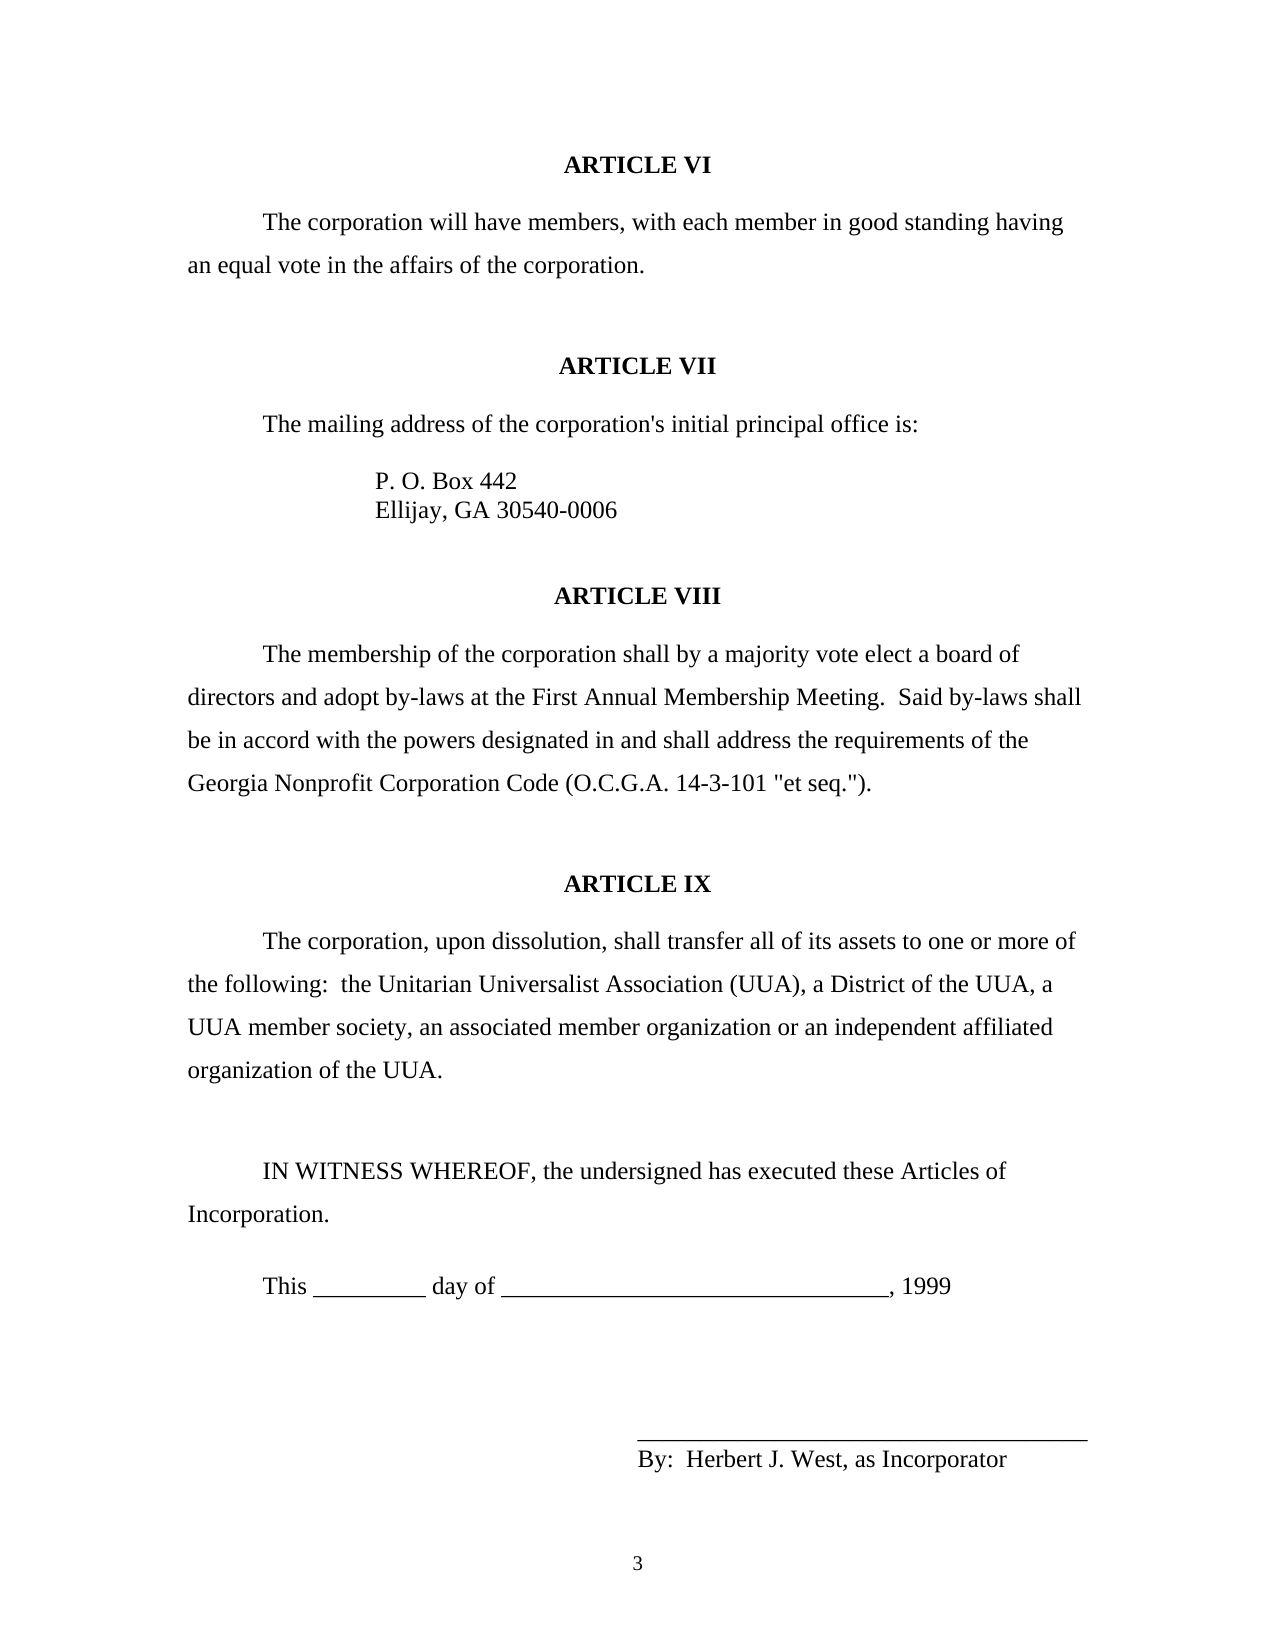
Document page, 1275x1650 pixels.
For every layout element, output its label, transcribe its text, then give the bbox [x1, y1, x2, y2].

text ____________________________________ [637, 1415, 1087, 1440]
subtitle ARTICLE VII [187, 351, 1087, 380]
text The corporation, upon dissolution, shall transfer all of its assets to one or more of the following: the Unitarian Universalist Association (UUA), a District of the UUA, a UUA member society, an associated member organization or an independent affiliated organization of the UUA. [187, 926, 1087, 1084]
text This _________ day of _______________________________, 1999 [187, 1271, 1087, 1300]
text P. O. Box 442 [187, 466, 1087, 495]
text By: Herbert J. West, as Incorporator [562, 1444, 1087, 1472]
text The membership of the corporation shall by a majority vote elect a board of directors and adopt by-laws at the First Annual Membership Meeting. Said by-laws shall be in accord with the powers designated in and shall address the requirements of the Georgia Nonprofit Corporation Code (O.C.G.A. 14-3-101 "et seq."). [187, 639, 1087, 797]
text The mailing address of the corporation's initial principal office is: [187, 409, 1087, 437]
text Ellijay, GA 30540-0006 [187, 495, 1087, 524]
text The corporation will have members, with each member in good standing having an equal vote in the affairs of the corporation. [187, 207, 1087, 279]
subtitle ARTICLE IX [187, 869, 1087, 897]
text IN WITNESS WHEREOF, the undersigned has executed these Articles of Incorporation. [187, 1156, 1087, 1228]
subtitle ARTICLE VIII [187, 581, 1087, 610]
subtitle ARTICLE VI [187, 150, 1087, 179]
